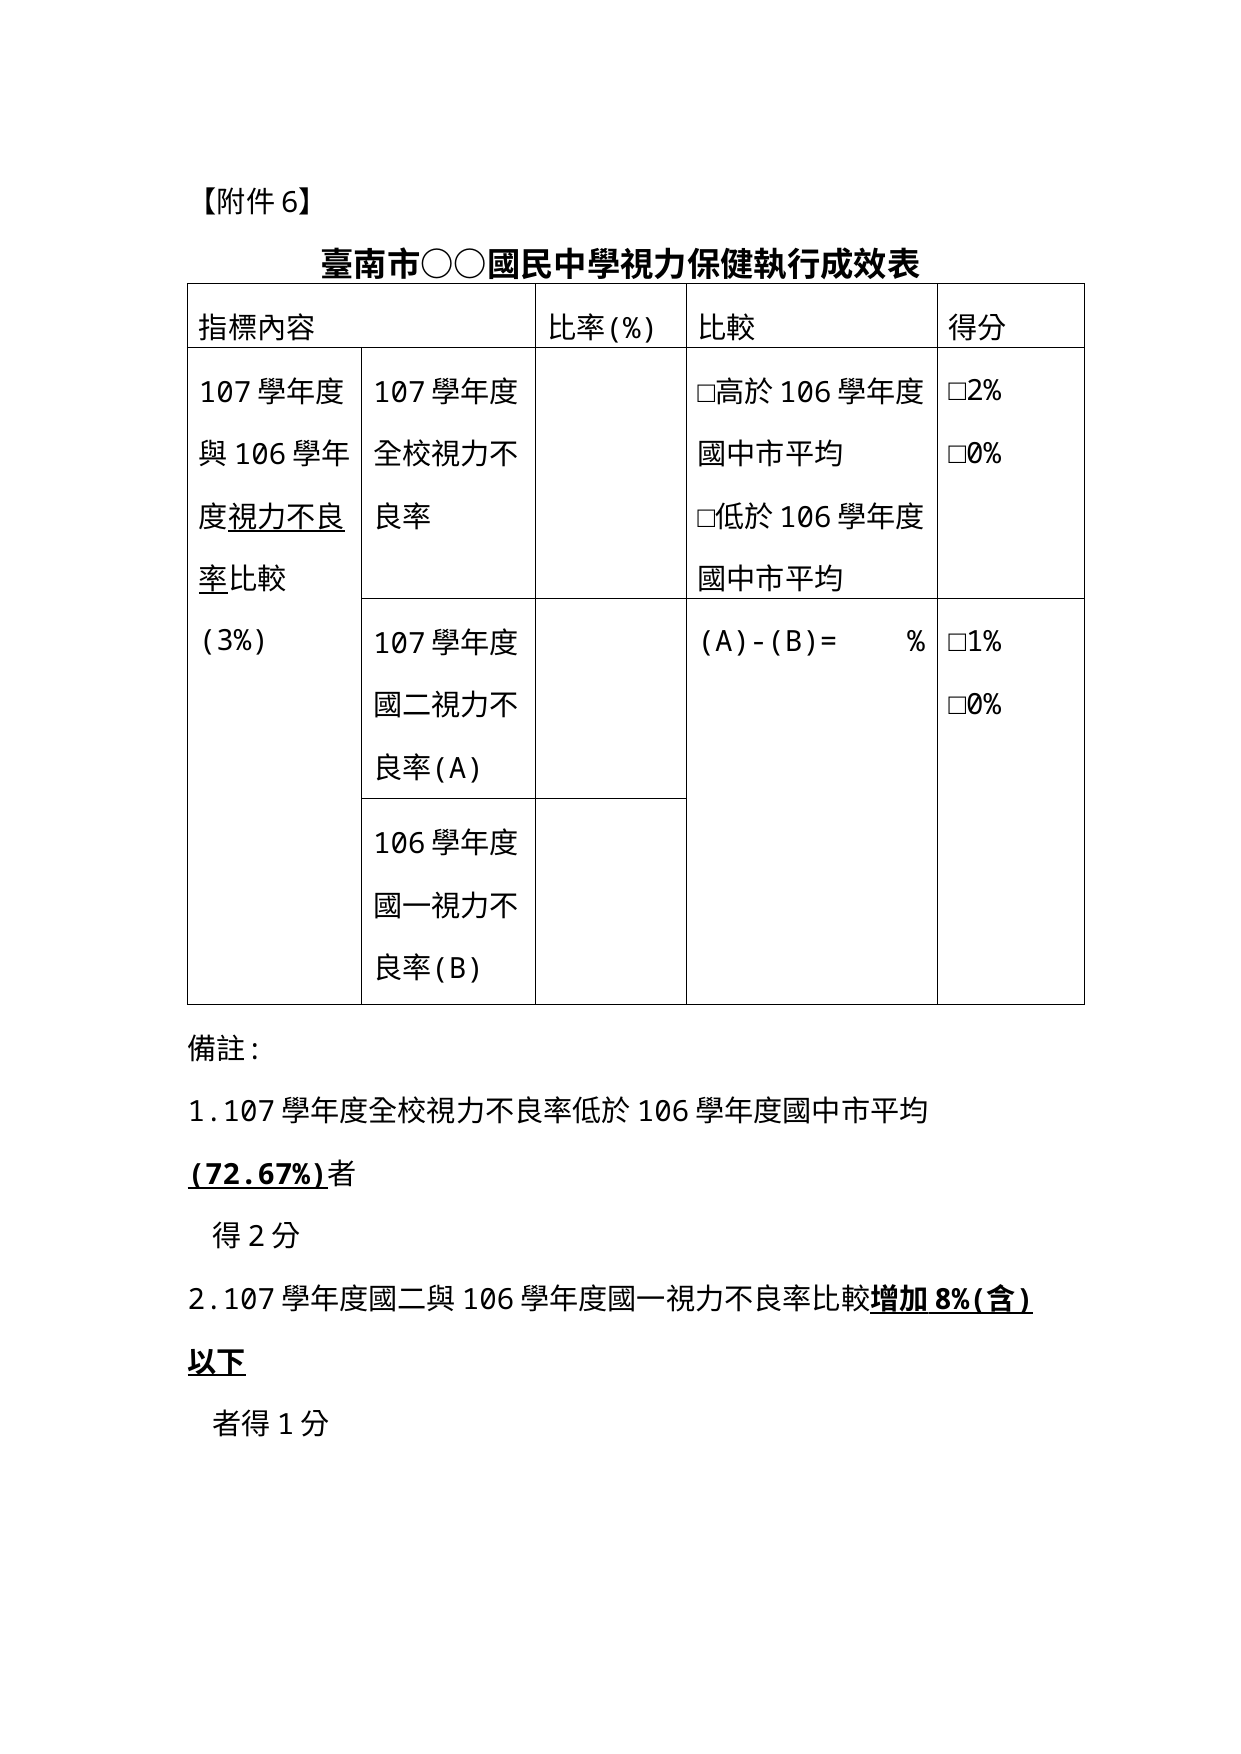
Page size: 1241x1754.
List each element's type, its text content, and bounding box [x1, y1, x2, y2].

table_cell □2% □0% [938, 348, 1084, 598]
table_header 比較 [687, 284, 937, 347]
text 者得1分 [212, 1380, 1053, 1443]
text 1.107學年度全校視力不良率低於106學年度國中市平均(72.67%)者 [187, 1068, 1053, 1193]
table_cell (A)-(B)= % [687, 599, 937, 1004]
table_cell 107學年度國二視力不良率(A) [362, 599, 535, 798]
table_header 指標內容 [188, 284, 535, 347]
table_cell 107學年度與106學年度視力不良率比較 (3%) [188, 348, 361, 1004]
text 臺南市○○國民中學視力保健執行成效表 [187, 221, 1053, 283]
table_cell [536, 599, 686, 798]
text 2.107學年度國二與106學年度國一視力不良率比較增加8%(含)以下 [187, 1255, 1053, 1380]
table_header 得分 [938, 284, 1084, 347]
table_cell [536, 799, 686, 1004]
table_cell □1% □0% [938, 599, 1084, 1004]
table_cell 107學年度全校視力不良率 [362, 348, 535, 598]
text 得2分 [212, 1193, 1053, 1255]
text 【附件6】 [187, 158, 1053, 221]
table_cell [536, 348, 686, 598]
table_cell □高於106學年度 國中市平均 □低於106學年度 國中市平均 [687, 348, 937, 598]
table_header 比率(%) [536, 284, 686, 347]
table_cell 106學年度國一視力不良率(B) [362, 799, 535, 1004]
text 備註: [187, 1005, 1053, 1068]
